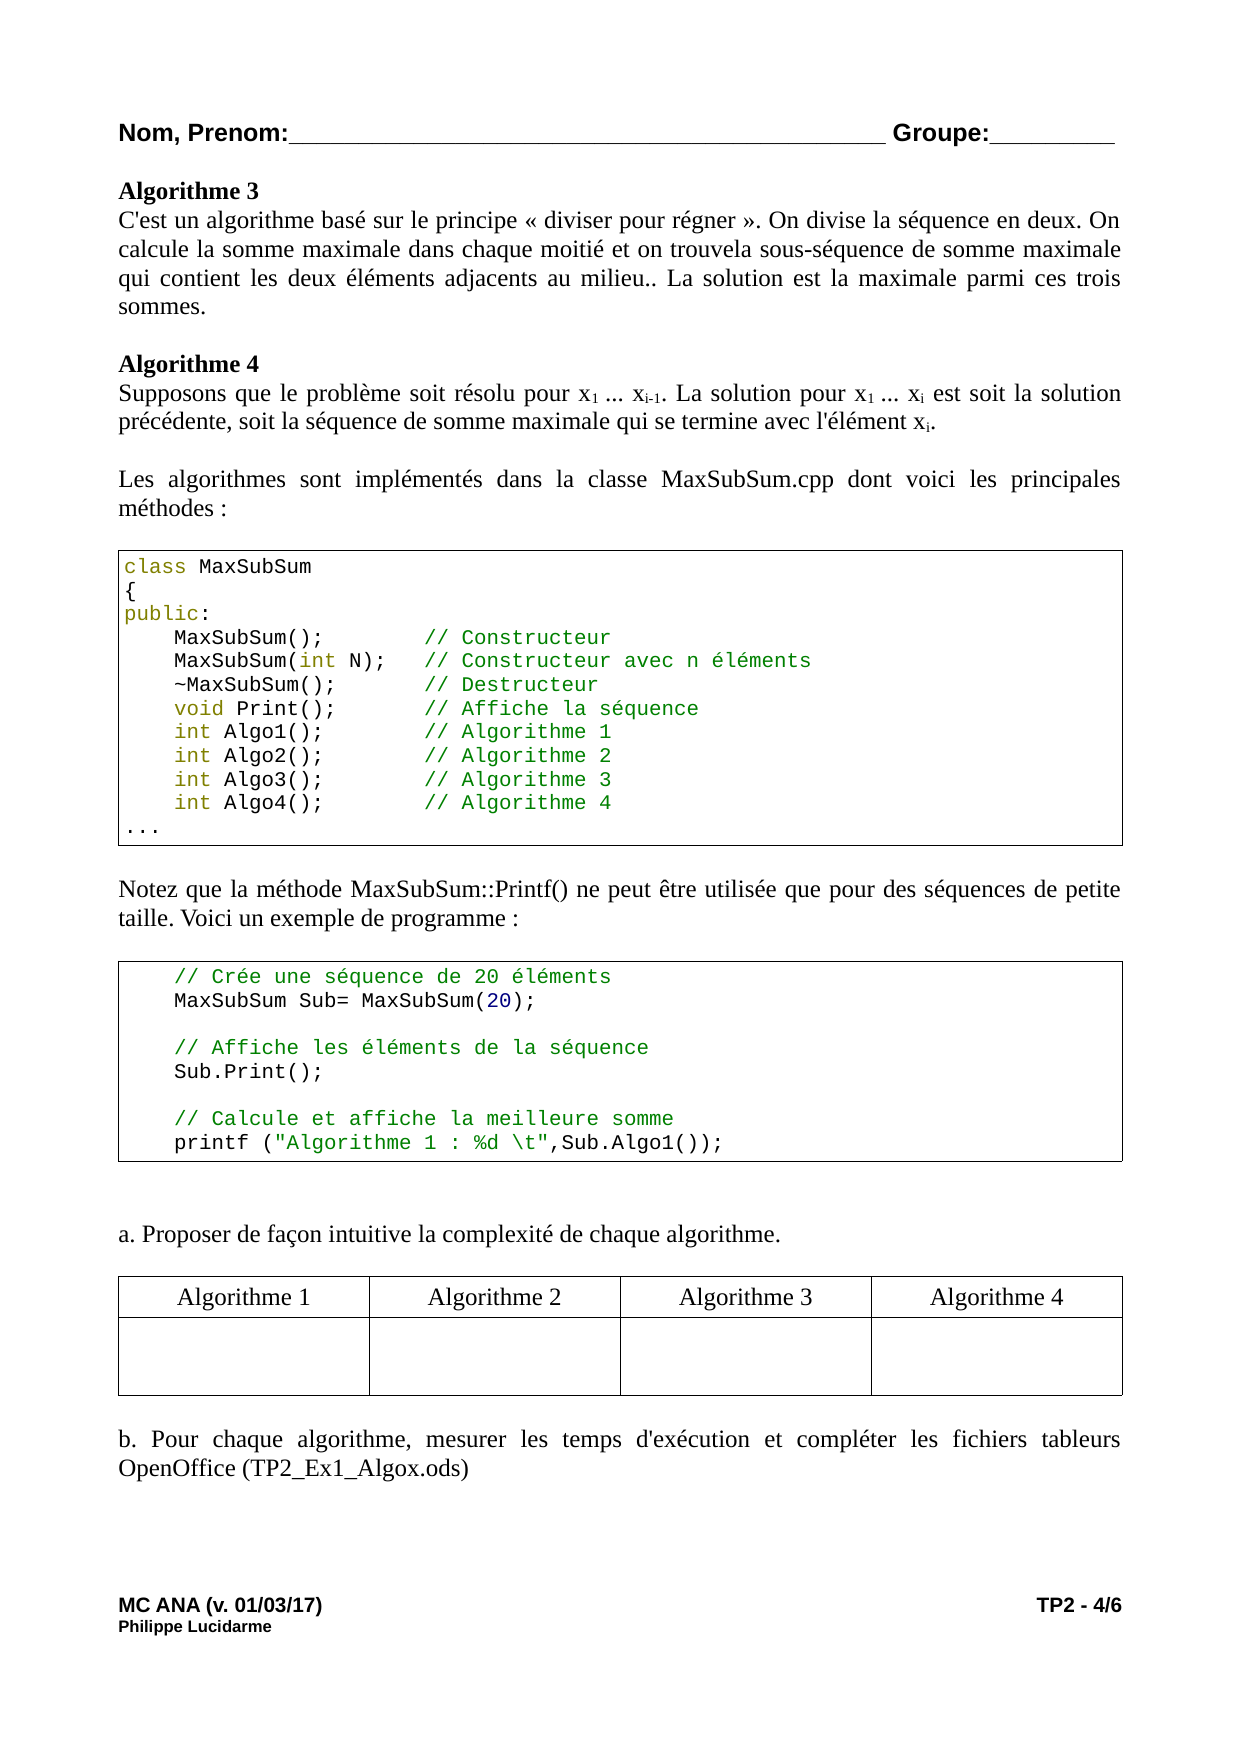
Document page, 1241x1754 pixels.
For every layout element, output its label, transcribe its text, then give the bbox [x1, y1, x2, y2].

text Supposons que le problème soit résolu pour x1 ... xi-1. La solution pour x1 ... xi est soit la solution précédente, soit la séquence de somme maximale qui se termine avec l'élément xi. [118, 378, 1122, 435]
text Algorithme 4 [118, 349, 1122, 378]
table_cell [119, 1318, 369, 1395]
text b. Pour chaque algorithme, mesurer les temps d'exécution et compléter les fichiers tableurs OpenOffice (TP2_Ex1_Algox.ods) [118, 1424, 1122, 1481]
text Les algorithmes sont implémentés dans la classe MaxSubSum.cpp dont voici les principales méthodes : [118, 464, 1122, 521]
text Algorithme 3 [118, 176, 1122, 205]
text Notez que la méthode MaxSubSum::Printf() ne peut être utilisée que pour des séquences de petite taille. Voici un exemple de programme : [118, 874, 1122, 932]
table_header // Crée une séquence de 20 éléments MaxSubSum Sub= MaxSubSum(20); // Affiche les éléments de la séquence Sub.Print(); // Calcule et affiche la meilleure somme printf ("Algorithme 1 : %d \t",Sub.Algo1()); [119, 962, 1122, 1161]
table_header Algorithme 2 [370, 1277, 620, 1317]
table_header Algorithme 4 [872, 1277, 1122, 1317]
text C'est un algorithme basé sur le principe « diviser pour régner ». On divise la séquence en deux. On calcule la somme maximale dans chaque moitié et on trouvela sous-séquence de somme maximale qui contient les deux éléments adjacents au milieu.. La solution est la maximale parmi ces trois sommes. [118, 205, 1122, 320]
table_cell [621, 1318, 871, 1395]
table_header class MaxSubSum { public: MaxSubSum(); // Constructeur MaxSubSum(int N); // Constructeur avec n éléments ~MaxSubSum(); // Destructeur void Print(); // Affiche la séquence int Algo1(); // Algorithme 1 int Algo2(); // Algorithme 2 int Algo3(); // Algorithme 3 int Algo4(); // Algorithme 4 ... [119, 551, 1122, 845]
text a. Proposer de façon intuitive la complexité de chaque algorithme. [118, 1219, 1122, 1248]
table_cell [872, 1318, 1122, 1395]
table_cell [370, 1318, 620, 1395]
table_header Algorithme 3 [621, 1277, 871, 1317]
table_header Algorithme 1 [119, 1277, 369, 1317]
